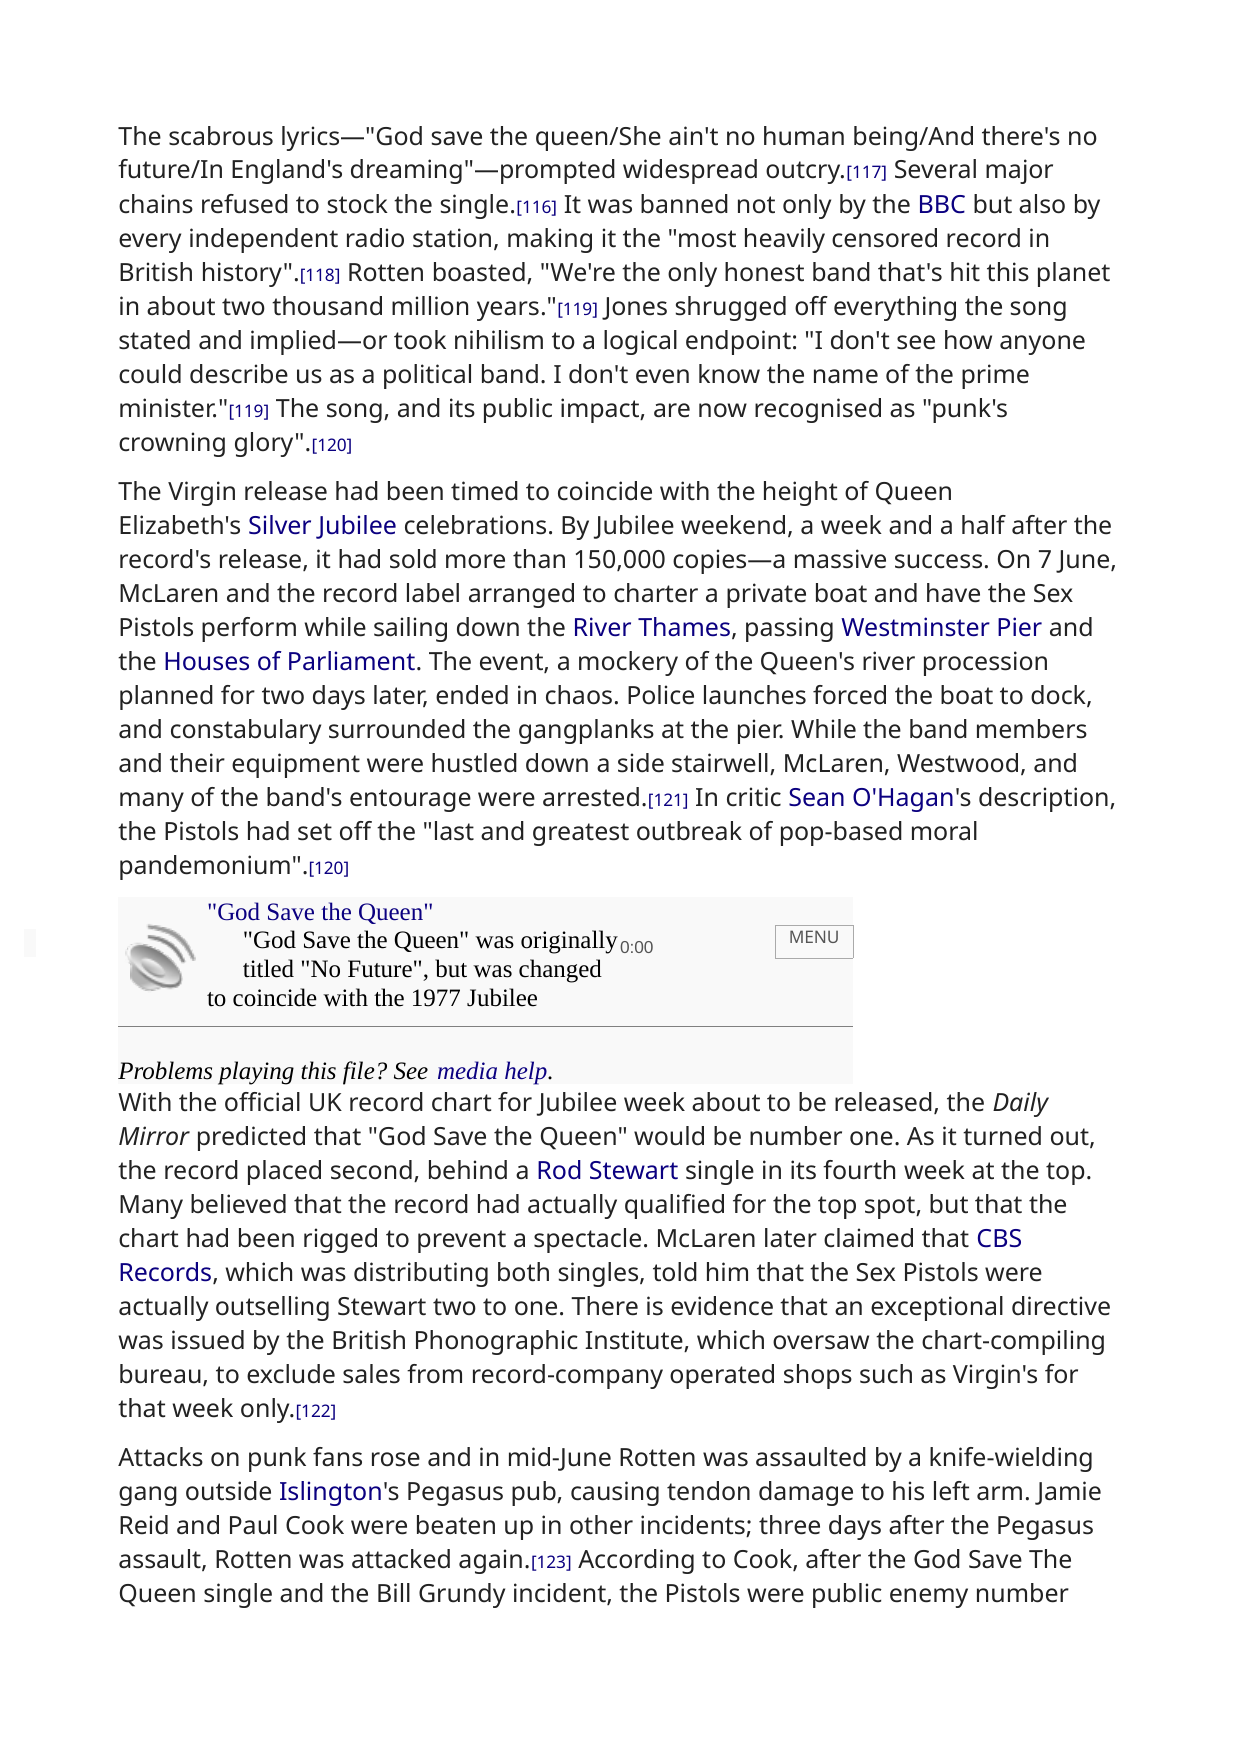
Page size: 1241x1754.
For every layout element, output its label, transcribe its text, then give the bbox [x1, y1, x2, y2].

picture [123, 915, 202, 994]
table_header "God Save the Queen" "God Save the Queen" was originally titled "No Future", but was changed to coincide with the 1977 Jubilee [207, 897, 853, 1012]
text The Virgin release had been timed to coincide with the height of Queen Elizabeth's Silver Jubilee celebrations. By Jubilee weekend, a week and a half after the record's release, it had sold more than 150,000 copies—a massive success. On 7 June, McLaren and the record label arranged to charter a private boat and have the Sex Pistols perform while sailing down the River Thames, passing Westminster Pier and the Houses of Parliament. The event, a mockery of the Queen's river procession planned for two days later, ended in chaos. Police launches forced the boat to dock, and constabulary surrounded the gangplanks at the pier. While the band members and their equipment were hustled down a side stairwell, McLaren, Westwood, and many of the band's entourage were arrested.[121] In critic Sean O'Hagan's description, the Pistols had set off the "last and greatest outbreak of pop-based moral pandemonium".[120] [118, 473, 1122, 882]
table_cell [118, 1012, 853, 1026]
table_header [118, 897, 207, 1012]
table_cell Problems playing this file? See media help. [118, 1027, 853, 1084]
text With the official UK record chart for Jubilee week about to be released, the Daily Mirror predicted that "God Save the Queen" would be number one. As it turned out, the record placed second, behind a Rod Stewart single in its fourth week at the top. Many believed that the record had actually qualified for the top spot, but that the chart had been rigged to prevent a spectacle. McLaren later claimed that CBS Records, which was distributing both singles, told him that the Sex Pistols were actually outselling Stewart two to one. There is evidence that an exceptional directive was issued by the British Phonographic Institute, which oversaw the chart-compiling bureau, to exclude sales from record-company operated shops such as Virgin's for that week only.[122] [118, 1084, 1122, 1425]
text Attacks on punk fans rose and in mid-June Rotten was assaulted by a knife-wielding gang outside Islington's Pegasus pub, causing tendon damage to his left arm. Jamie Reid and Paul Cook were beaten up in other incidents; three days after the Pegasus assault, Rotten was attacked again.[123] According to Cook, after the God Save The Queen single and the Bill Grundy incident, the Pistols were public enemy number [118, 1440, 1122, 1610]
text The scabrous lyrics—"God save the queen/She ain't no human being/And there's no future/In England's dreaming"—prompted widespread outcry.[117] Several major chains refused to stock the single.[116] It was banned not only by the BBC but also by every independent radio station, making it the "most heavily censored record in British history".[118] Rotten boasted, "We're the only honest band that's hit this planet in about two thousand million years."[119] Jones shrugged off everything the song stated and implied—or took nihilism to a logical endpoint: "I don't see how anyone could describe us as a political band. I don't even know the name of the prime minister."[119] The song, and its public impact, are now recognised as "punk's crowning glory".[120] [118, 118, 1122, 459]
